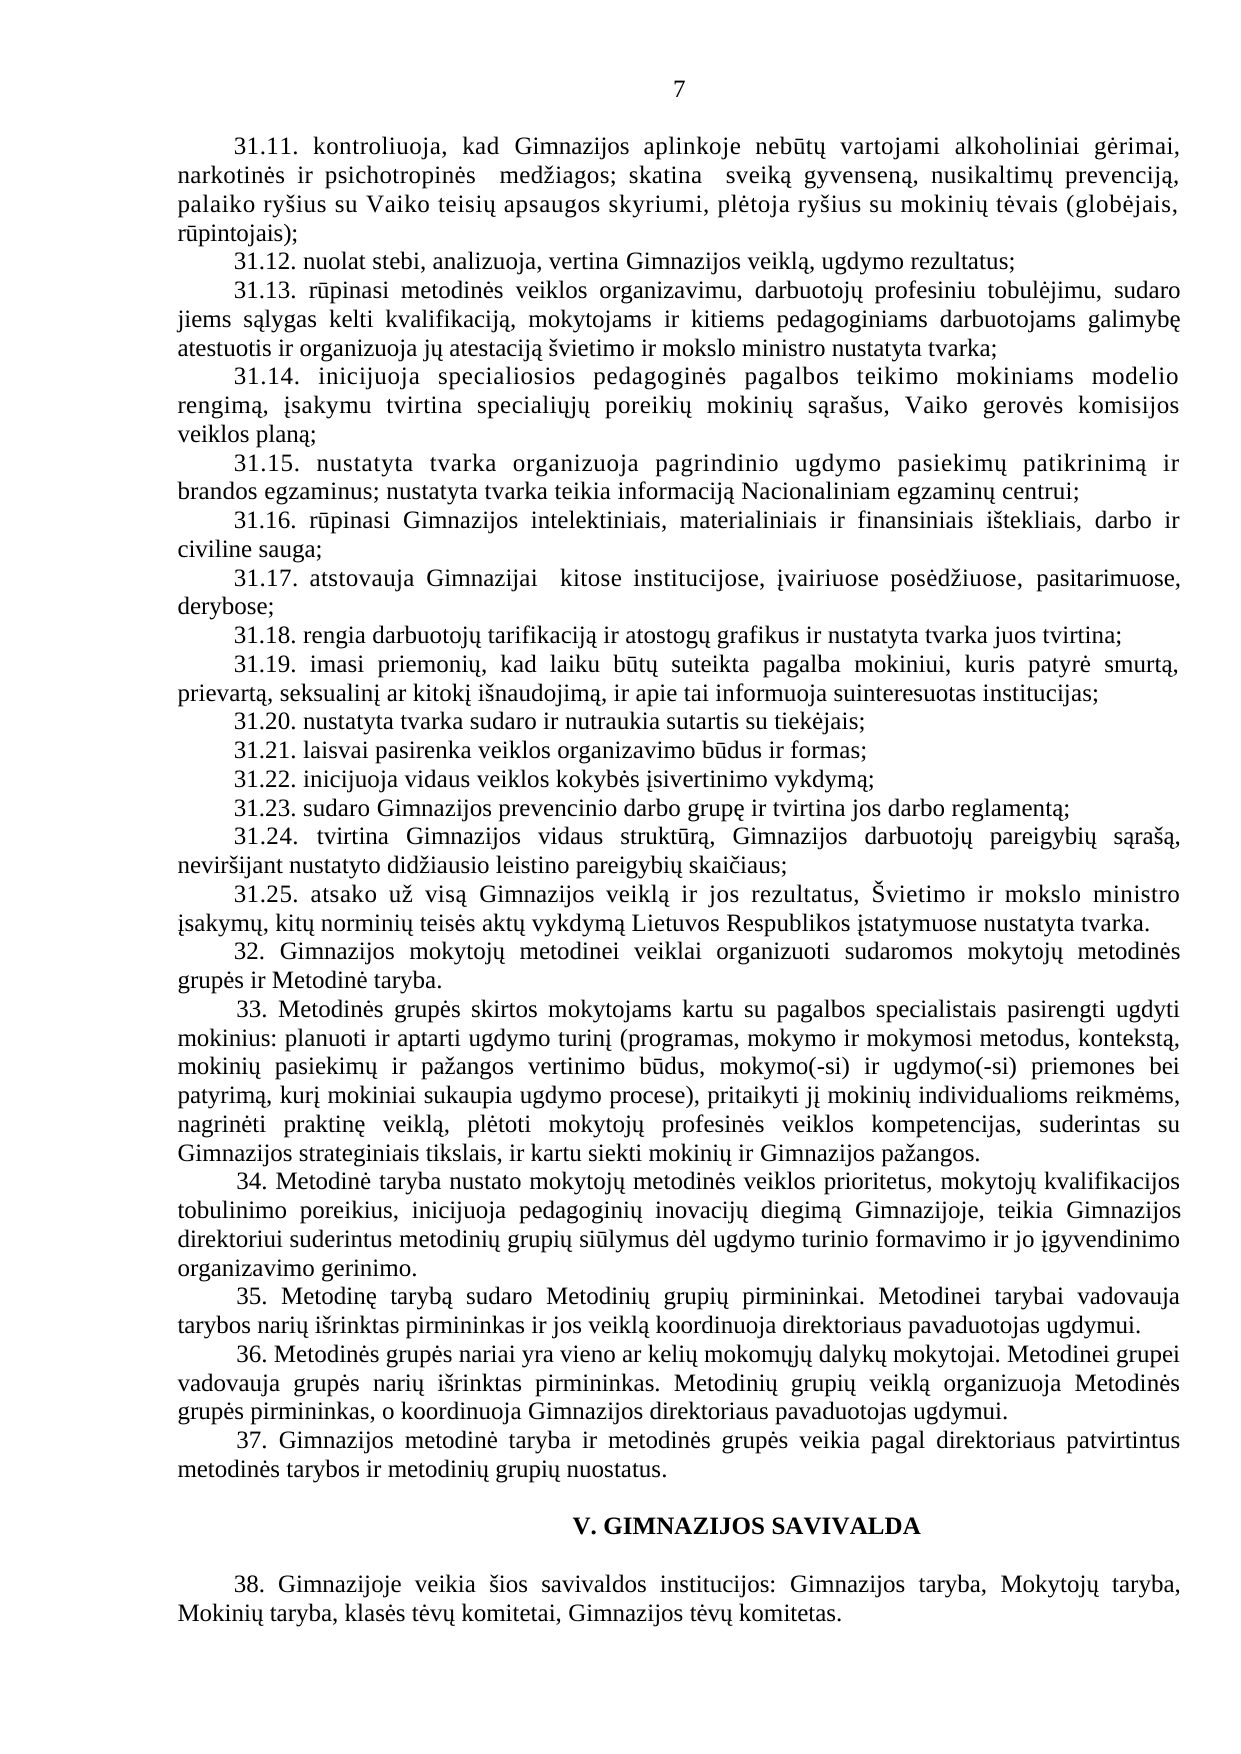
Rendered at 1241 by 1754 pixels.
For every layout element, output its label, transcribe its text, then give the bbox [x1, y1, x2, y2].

text 31.16. rūpinasi Gimnazijos intelektiniais, materialiniais ir finansiniais ištekliais, darbo ir civiline sauga; [177, 505, 1181, 563]
text 31.18. rengia darbuotojų tarifikaciją ir atostogų grafikus ir nustatyta tvarka juos tvirtina; [177, 620, 1181, 649]
text 32. Gimnazijos mokytojų metodinei veiklai organizuoti sudaromos mokytojų metodinės grupės ir Metodinė taryba. [177, 936, 1181, 994]
text 38. Gimnazijoje veikia šios savivaldos institucijos: Gimnazijos taryba, Mokytojų taryba, Mokinių taryba, klasės tėvų komitetai, Gimnazijos tėvų komitetas. [177, 1569, 1181, 1626]
text 34. Metodinė taryba nustato mokytojų metodinės veiklos prioritetus, mokytojų kvalifikacijos tobulinimo poreikius, inicijuoja pedagoginių inovacijų diegimą Gimnazijoje, teikia Gimnazijos direktoriui suderintus metodinių grupių siūlymus dėl ugdymo turinio formavimo ir jo įgyvendinimo organizavimo gerinimo. [177, 1166, 1181, 1281]
text 31.22. inicijuoja vidaus veiklos kokybės įsivertinimo vykdymą; [177, 764, 1181, 793]
text 31.14. inicijuoja specialiosios pedagoginės pagalbos teikimo mokiniams modelio rengimą, įsakymu tvirtina specialiųjų poreikių mokinių sąrašus, Vaiko gerovės komisijos veiklos planą; [177, 361, 1181, 448]
text 31.21. laisvai pasirenka veiklos organizavimo būdus ir formas; [177, 735, 1181, 764]
text 35. Metodinę tarybą sudaro Metodinių grupių pirmininkai. Metodinei tarybai vadovauja tarybos narių išrinktas pirmininkas ir jos veiklą koordinuoja direktoriaus pavaduotojas ugdymui. [177, 1281, 1181, 1339]
text 31.23. sudaro Gimnazijos prevencinio darbo grupę ir tvirtina jos darbo reglamentą; [177, 793, 1181, 821]
text 37. Gimnazijos metodinė taryba ir metodinės grupės veikia pagal direktoriaus patvirtintus metodinės tarybos ir metodinių grupių nuostatus. [177, 1425, 1181, 1483]
text V. GIMNAZIJOS SAVIVALDA [312, 1511, 1181, 1540]
text 31.20. nustatyta tvarka sudaro ir nutraukia sutartis su tiekėjais; [177, 706, 1181, 735]
text 31.25. atsako už visą Gimnazijos veiklą ir jos rezultatus, Švietimo ir mokslo ministro įsakymų, kitų norminių teisės aktų vykdymą Lietuvos Respublikos įstatymuose nustatyta tvarka. [177, 879, 1181, 936]
text 31.19. imasi priemonių, kad laiku būtų suteikta pagalba mokiniui, kuris patyrė smurtą, prievartą, seksualinį ar kitokį išnaudojimą, ir apie tai informuoja suinteresuotas institucijas; [177, 649, 1181, 706]
text 31.15. nustatyta tvarka organizuoja pagrindinio ugdymo pasiekimų patikrinimą ir brandos egzaminus; nustatyta tvarka teikia informaciją Nacionaliniam egzaminų centrui; [177, 448, 1181, 505]
text 31.11. kontroliuoja, kad Gimnazijos aplinkoje nebūtų vartojami alkoholiniai gėrimai, narkotinės ir psichotropinės medžiagos; skatina sveiką gyvenseną, nusikaltimų prevenciją, palaiko ryšius su Vaiko teisių apsaugos skyriumi, plėtoja ryšius su mokinių tėvais (globėjais, rūpintojais); [177, 131, 1181, 246]
text 31.12. nuolat stebi, analizuoja, vertina Gimnazijos veiklą, ugdymo rezultatus; [177, 246, 1181, 275]
text 36. Metodinės grupės nariai yra vieno ar kelių mokomųjų dalykų mokytojai. Metodinei grupei vadovauja grupės narių išrinktas pirmininkas. Metodinių grupių veiklą organizuoja Metodinės grupės pirmininkas, o koordinuoja Gimnazijos direktoriaus pavaduotojas ugdymui. [177, 1339, 1181, 1425]
text 31.17. atstovauja Gimnazijai kitose institucijose, įvairiuose posėdžiuose, pasitarimuose, derybose; [177, 563, 1181, 620]
text 33. Metodinės grupės skirtos mokytojams kartu su pagalbos specialistais pasirengti ugdyti mokinius: planuoti ir aptarti ugdymo turinį (programas, mokymo ir mokymosi metodus, kontekstą, mokinių pasiekimų ir pažangos vertinimo būdus, mokymo(-si) ir ugdymo(-si) priemones bei patyrimą, kurį mokiniai sukaupia ugdymo procese), pritaikyti jį mokinių individualioms reikmėms, nagrinėti praktinę veiklą, plėtoti mokytojų profesinės veiklos kompetencijas, suderintas su Gimnazijos strateginiais tikslais, ir kartu siekti mokinių ir Gimnazijos pažangos. [177, 994, 1181, 1166]
text 31.13. rūpinasi metodinės veiklos organizavimu, darbuotojų profesiniu tobulėjimu, sudaro jiems sąlygas kelti kvalifikaciją, mokytojams ir kitiems pedagoginiams darbuotojams galimybę atestuotis ir organizuoja jų atestaciją švietimo ir mokslo ministro nustatyta tvarka; [177, 275, 1181, 361]
text 31.24. tvirtina Gimnazijos vidaus struktūrą, Gimnazijos darbuotojų pareigybių sąrašą, neviršijant nustatyto didžiausio leistino pareigybių skaičiaus; [177, 821, 1181, 879]
